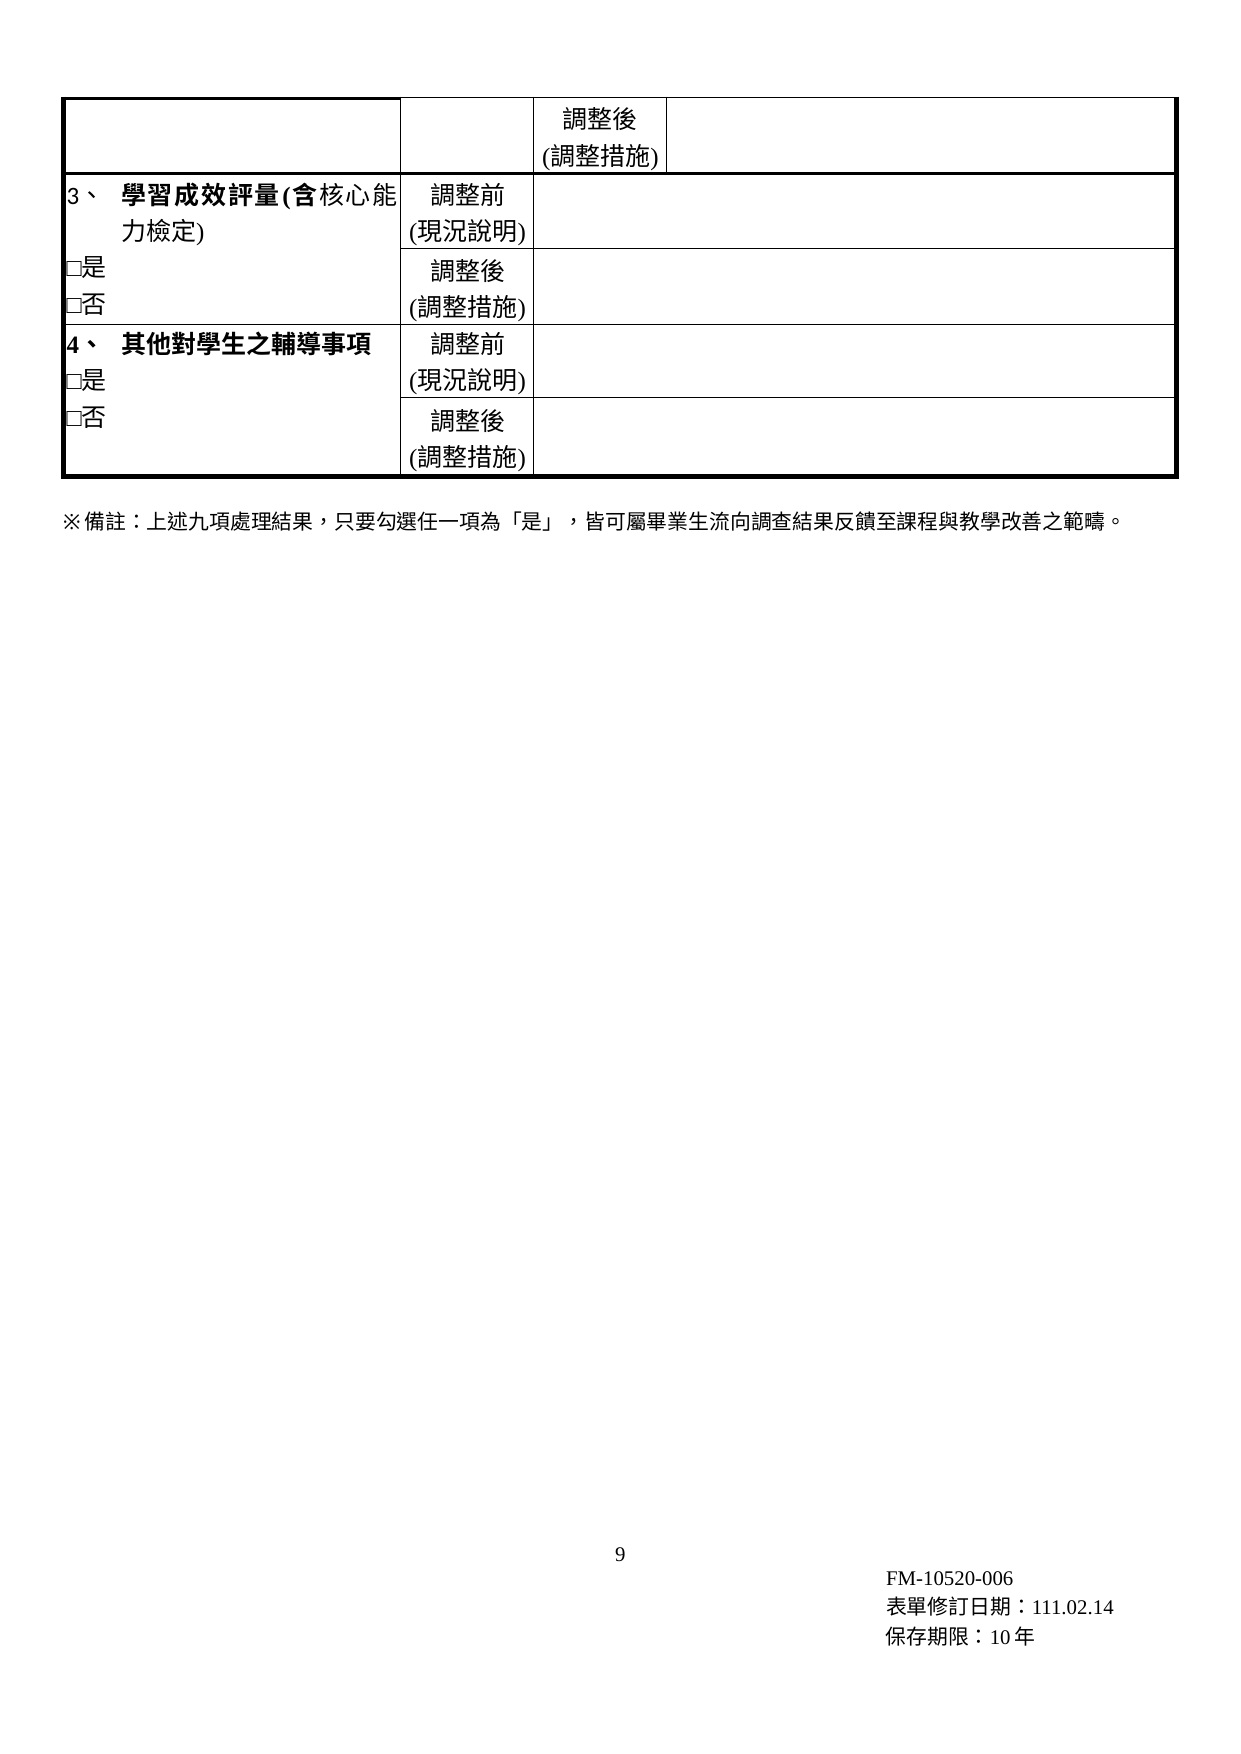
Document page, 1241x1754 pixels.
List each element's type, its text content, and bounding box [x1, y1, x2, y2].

text ※備註：上述九項處理結果，只要勾選任一項為「是」，皆可屬畢業生流向調查結果反饋至課程與教學改善之範疇。 [59, 479, 1181, 541]
table_cell [667, 98, 1174, 172]
table_cell 調整後 (調整措施) [534, 98, 666, 172]
table_cell [534, 249, 1174, 323]
table_cell [66, 100, 400, 172]
table_cell 調整前 (現況說明) [401, 175, 533, 248]
table_cell [401, 98, 533, 172]
table_cell 學習成效評量(含核心能力檢定) □是 □否 [66, 175, 400, 323]
table_cell [534, 325, 1174, 397]
table_cell 其他對學生之輔導事項 □是 □否 [66, 325, 400, 474]
table_cell 調整前 (現況說明) [401, 325, 533, 397]
table_cell [534, 175, 1174, 248]
table_cell 調整後 (調整措施) [401, 398, 533, 474]
table_cell 調整後 (調整措施) [401, 249, 533, 323]
table_cell [534, 398, 1174, 474]
